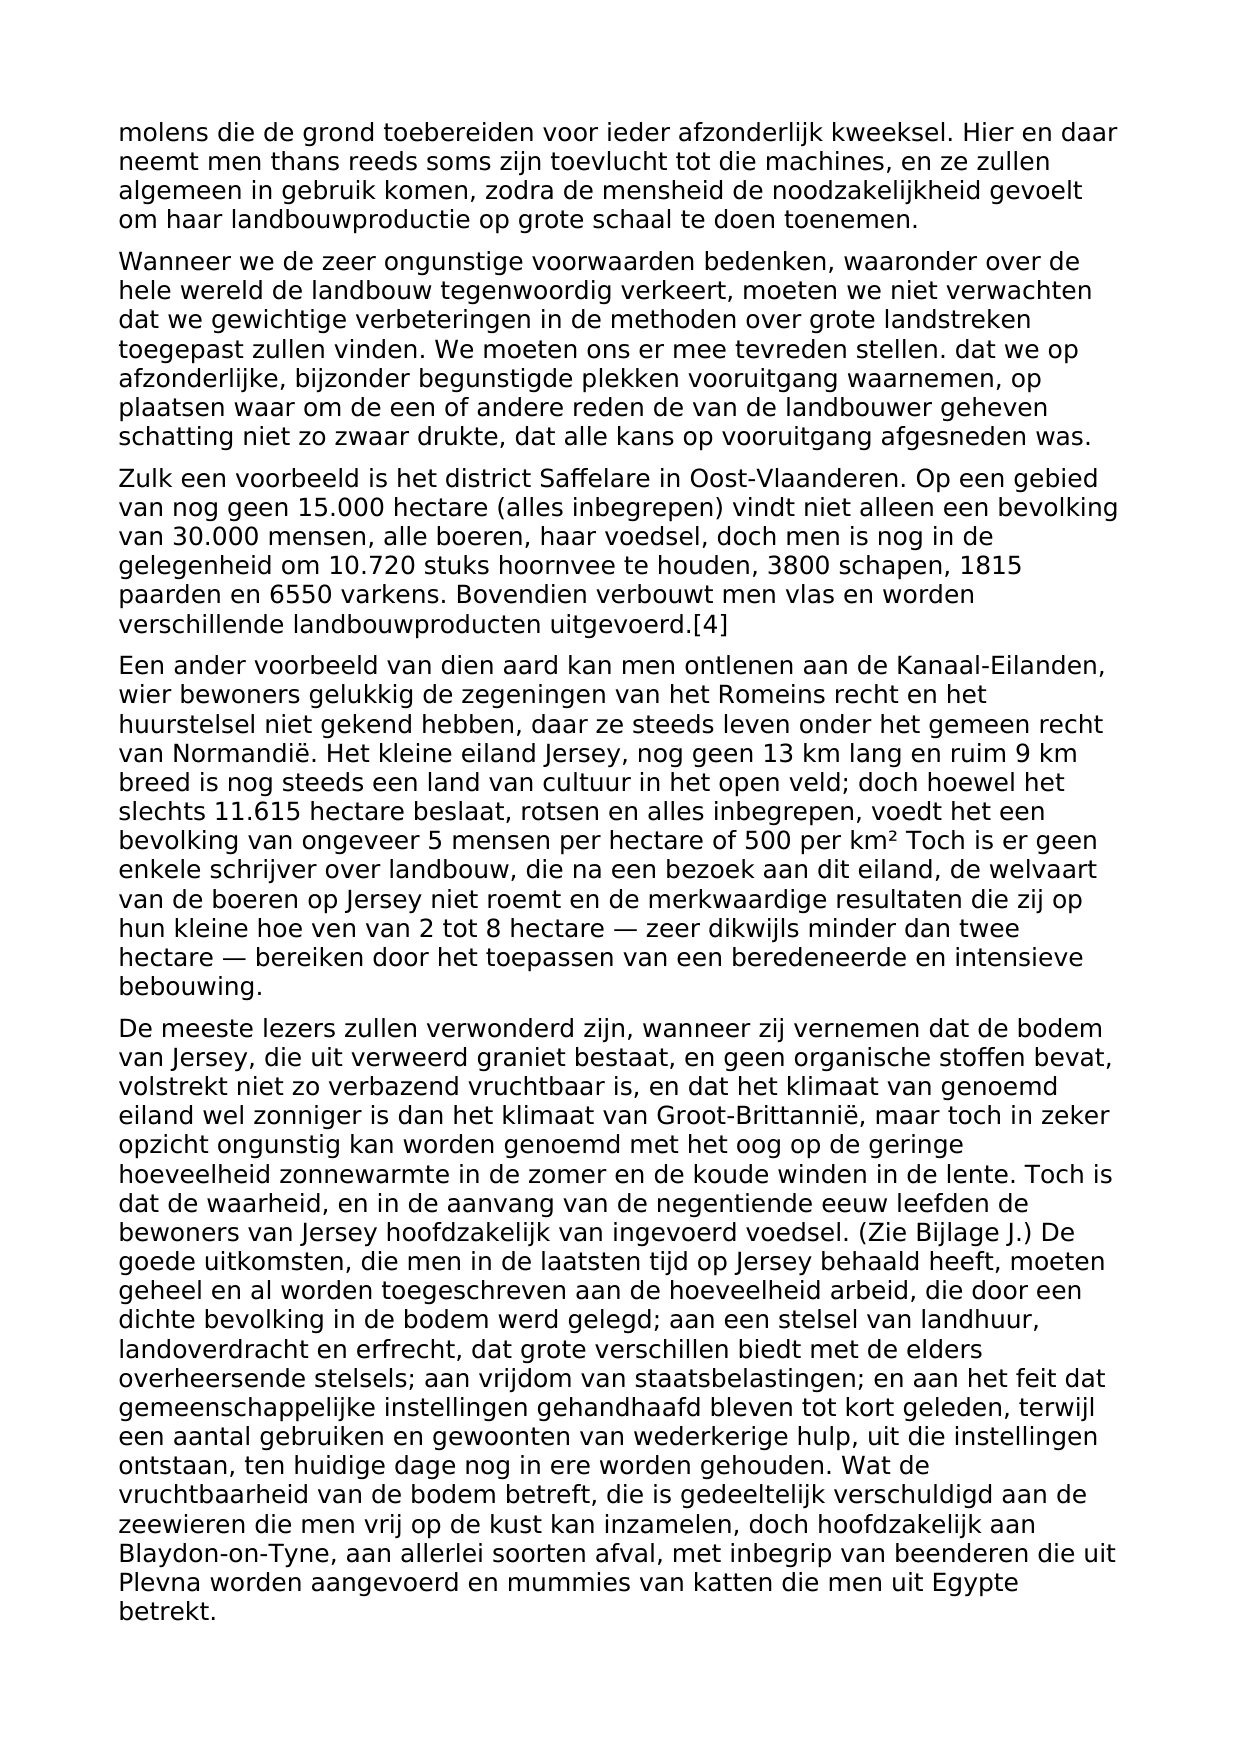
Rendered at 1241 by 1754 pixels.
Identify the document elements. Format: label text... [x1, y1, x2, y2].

text Zulk een voorbeeld is het district Saffelare in Oost-Vlaanderen. Op een gebied van nog geen 15.000 hectare (alles inbegrepen) vindt niet alleen een bevolking van 30.000 mensen, alle boeren, haar voedsel, doch men is nog in de gelegenheid om 10.720 stuks hoornvee te houden, 3800 schapen, 1815 paarden en 6550 varkens. Bovendien verbouwt men vlas en worden verschillende landbouwproducten uitgevoerd.[4] [118, 464, 1122, 639]
text Wanneer we de zeer ongunstige voorwaarden bedenken, waaronder over de hele wereld de landbouw tegenwoordig verkeert, moeten we niet verwachten dat we gewichtige verbeteringen in de methoden over grote landstreken toegepast zullen vinden. We moeten ons er mee tevreden stellen. dat we op afzonderlijke, bijzonder begunstigde plekken vooruitgang waarnemen, op plaatsen waar om de een of andere reden de van de landbouwer geheven schatting niet zo zwaar drukte, dat alle kans op vooruitgang afgesneden was. [118, 247, 1122, 451]
text Een ander voorbeeld van dien aard kan men ontlenen aan de Kanaal-Eilanden, wier bewoners gelukkig de zegeningen van het Romeins recht en het huurstelsel niet gekend hebben, daar ze steeds leven onder het gemeen recht van Normandië. Het kleine eiland Jersey, nog geen 13 km lang en ruim 9 km breed is nog steeds een land van cultuur in het open veld; doch hoewel het slechts 11.615 hectare beslaat, rotsen en alles inbegrepen, voedt het een bevolking van ongeveer 5 mensen per hectare of 500 per km² Toch is er geen enkele schrijver over landbouw, die na een bezoek aan dit eiland, de welvaart van de boeren op Jersey niet roemt en de merkwaardige resultaten die zij op hun kleine hoe ven van 2 tot 8 hectare — zeer dikwijls minder dan twee hectare — bereiken door het toepassen van een beredeneerde en intensieve bebouwing. [118, 651, 1122, 1001]
text molens die de grond toebereiden voor ieder afzonderlijk kweeksel. Hier en daar neemt men thans reeds soms zijn toevlucht tot die machines, en ze zullen algemeen in gebruik komen, zodra de mensheid de noodzakelijkheid gevoelt om haar landbouwproductie op grote schaal te doen toenemen. [118, 118, 1122, 235]
text De meeste lezers zullen verwonderd zijn, wanneer zij vernemen dat de bodem van Jersey, die uit verweerd graniet bestaat, en geen organische stoffen bevat, volstrekt niet zo verbazend vruchtbaar is, en dat het klimaat van genoemd eiland wel zonniger is dan het klimaat van Groot-Brittannië, maar toch in zeker opzicht ongunstig kan worden genoemd met het oog op de geringe hoeveelheid zonnewarmte in de zomer en de koude winden in de lente. Toch is dat de waarheid, en in de aanvang van de negentiende eeuw leefden de bewoners van Jersey hoofdzakelijk van ingevoerd voedsel. (Zie Bijlage J.) De goede uitkomsten, die men in de laatsten tijd op Jersey behaald heeft, moeten geheel en al worden toegeschreven aan de hoeveelheid arbeid, die door een dichte bevolking in de bodem werd gelegd; aan een stelsel van landhuur, landoverdracht en erfrecht, dat grote verschillen biedt met de elders overheersende stelsels; aan vrijdom van staatsbelastingen; en aan het feit dat gemeenschappelijke instellingen gehandhaafd bleven tot kort geleden, terwijl een aantal gebruiken en gewoonten van wederkerige hulp, uit die instellingen ontstaan, ten huidige dage nog in ere worden gehouden. Wat de vruchtbaarheid van de bodem betreft, die is gedeeltelijk verschuldigd aan de zeewieren die men vrij op de kust kan inzamelen, doch hoofdzakelijk aan Blaydon-on-Tyne, aan allerlei soorten afval, met inbegrip van beenderen die uit Plevna worden aangevoerd en mummies van katten die men uit Egypte betrekt. [118, 1014, 1122, 1626]
